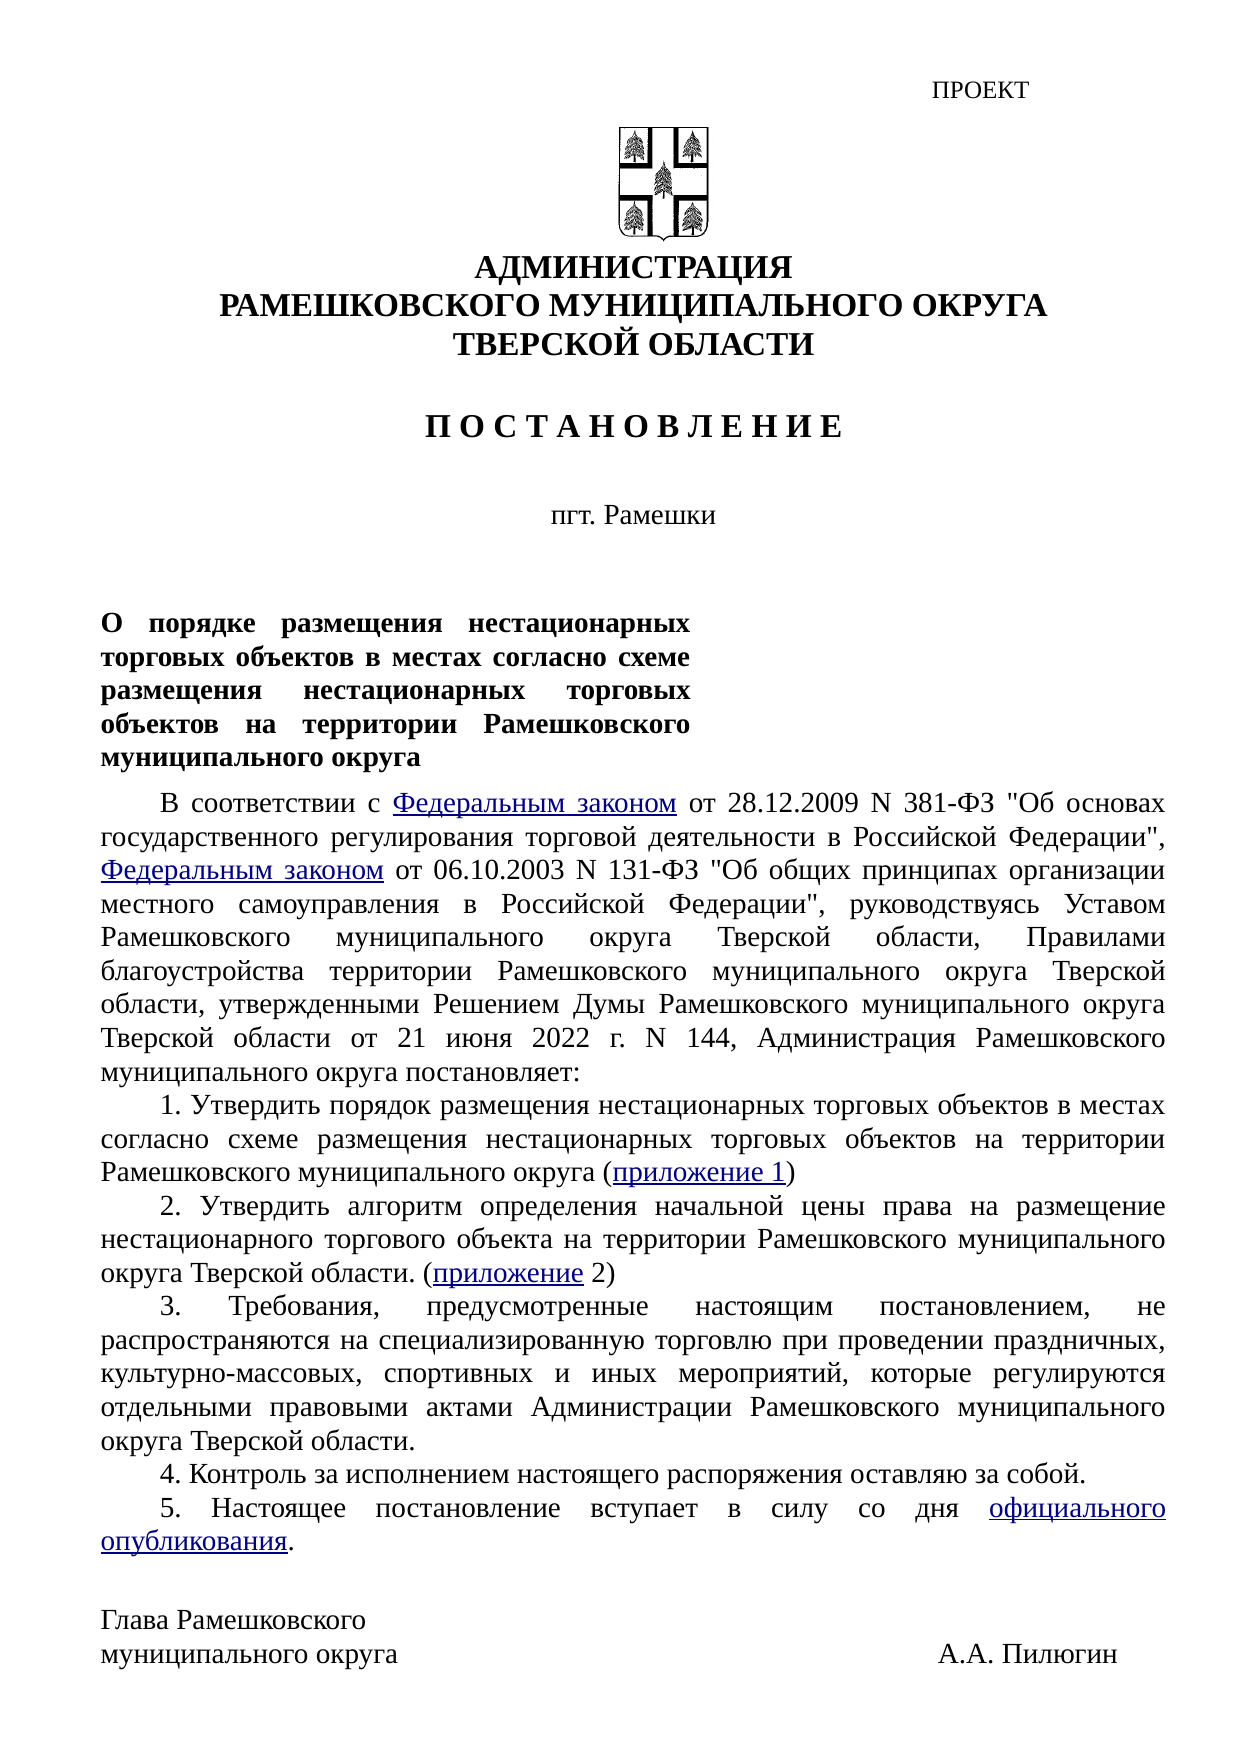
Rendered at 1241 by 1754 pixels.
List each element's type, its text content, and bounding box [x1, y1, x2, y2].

text пгт. Рамешки [100, 497, 1166, 531]
text 4. Контроль за исполнением настоящего распоряжения оставляю за собой. [100, 1456, 1166, 1490]
text П О С Т А Н О В Л Е Н И Е [100, 406, 1166, 444]
text РАМЕШКОВСКОГО МУНИЦИПАЛЬНОГО ОКРУГА [100, 285, 1166, 324]
text муниципального округа А.А. Пилюгин [100, 1636, 1166, 1669]
text Глава Рамешковского [100, 1602, 1166, 1636]
subtitle О порядке размещения нестационарных торговых объектов в местах согласно схеме размещения нестационарных торговых объектов на территории Рамешковского муниципального округа [100, 605, 691, 773]
subtitle В соответствии с Федеральным законом от 28.12.2009 N 381-ФЗ "Об основах государственного регулирования торговой деятельности в Российской Федерации", Федеральным законом от 06.10.2003 N 131-ФЗ "Об общих принципах организации местного самоуправления в Российской Федерации", руководствуясь Уставом Рамешковского муниципального округа Тверской области, Правилами благоустройства территории Рамешковского муниципального округа Тверской области, утвержденными Решением Думы Рамешковского муниципального округа Тверской области от 21 июня 2022 г. N 144, Администрация Рамешковского муниципального округа постановляет: [100, 785, 1166, 1087]
text 3. Требования, предусмотренные настоящим постановлением, не распространяются на специализированную торговлю при проведении праздничных, культурно-массовых, спортивных и иных мероприятий, которые регулируются отдельными правовыми актами Администрации Рамешковского муниципального округа Тверской области. [100, 1288, 1166, 1456]
subtitle 1. Утвердить порядок размещения нестационарных торговых объектов в местах согласно схеме размещения нестационарных торговых объектов на территории Рамешковского муниципального округа (приложение 1) [100, 1087, 1166, 1188]
text АДМИНИСТРАЦИЯ [100, 247, 1166, 285]
subtitle 2. Утвердить алгоритм определения начальной цены права на размещение нестационарного торгового объекта на территории Рамешковского муниципального округа Тверской области. (приложение 2) [100, 1188, 1166, 1288]
text 5. Настоящее постановление вступает в силу со дня официального опубликования. [100, 1490, 1166, 1557]
text ТВЕРСКОЙ ОБЛАСТИ [100, 324, 1166, 362]
